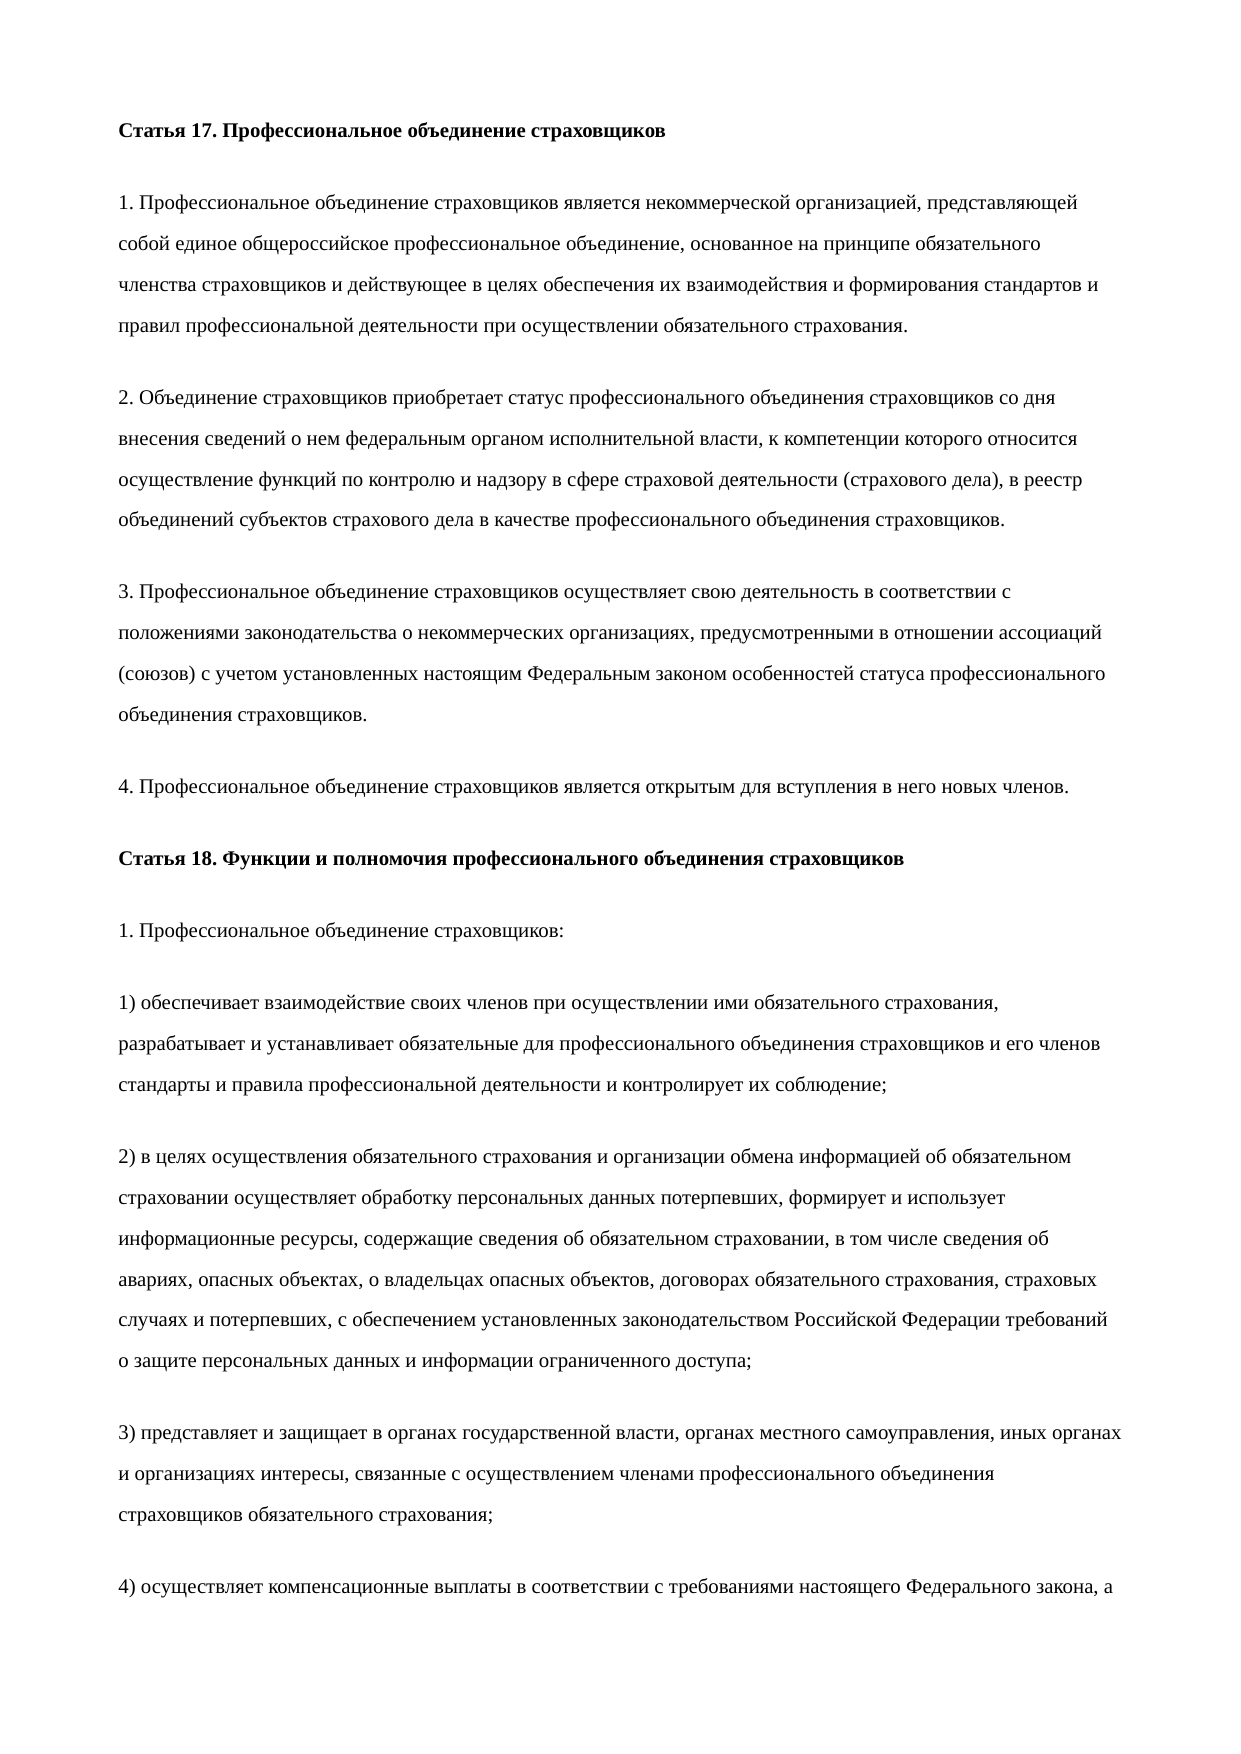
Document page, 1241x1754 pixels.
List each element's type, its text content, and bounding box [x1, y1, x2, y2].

text 3) представляет и защищает в органах государственной власти, органах местного самоуправления, иных органах и организациях интересы, связанные с осуществлением членами профессионального объединения страховщиков обязательного страхования; [118, 1420, 1122, 1526]
text 4. Профессиональное объединение страховщиков является открытым для вступления в него новых членов. [118, 774, 1122, 798]
text 1. Профессиональное объединение страховщиков является некоммерческой организацией, представляющей собой единое общероссийское профессиональное объединение, основанное на принципе обязательного членства страховщиков и действующее в целях обеспечения их взаимодействия и формирования стандартов и правил профессиональной деятельности при осуществлении обязательного страхования. [118, 190, 1122, 337]
text 1) обеспечивает взаимодействие своих членов при осуществлении ими обязательного страхования, разрабатывает и устанавливает обязательные для профессионального объединения страховщиков и его членов стандарты и правила профессиональной деятельности и контролирует их соблюдение; [118, 990, 1122, 1096]
text 4) осуществляет компенсационные выплаты в соответствии с требованиями настоящего Федерального закона, а [118, 1574, 1122, 1598]
text Статья 18. Функции и полномочия профессионального объединения страховщиков [118, 846, 1122, 870]
text 2. Объединение страховщиков приобретает статус профессионального объединения страховщиков со дня внесения сведений о нем федеральным органом исполнительной власти, к компетенции которого относится осуществление функций по контролю и надзору в сфере страховой деятельности (страхового дела), в реестр объединений субъектов страхового дела в качестве профессионального объединения страховщиков. [118, 385, 1122, 531]
text 3. Профессиональное объединение страховщиков осуществляет свою деятельность в соответствии с положениями законодательства о некоммерческих организациях, предусмотренными в отношении ассоциаций (союзов) с учетом установленных настоящим Федеральным законом особенностей статуса профессионального объединения страховщиков. [118, 579, 1122, 726]
text Статья 17. Профессиональное объединение страховщиков [118, 118, 1122, 142]
text 2) в целях осуществления обязательного страхования и организации обмена информацией об обязательном страховании осуществляет обработку персональных данных потерпевших, формирует и использует информационные ресурсы, содержащие сведения об обязательном страховании, в том числе сведения об авариях, опасных объектах, о владельцах опасных объектов, договорах обязательного страхования, страховых случаях и потерпевших, с обеспечением установленных законодательством Российской Федерации требований о защите персональных данных и информации ограниченного доступа; [118, 1144, 1122, 1372]
text 1. Профессиональное объединение страховщиков: [118, 918, 1122, 942]
